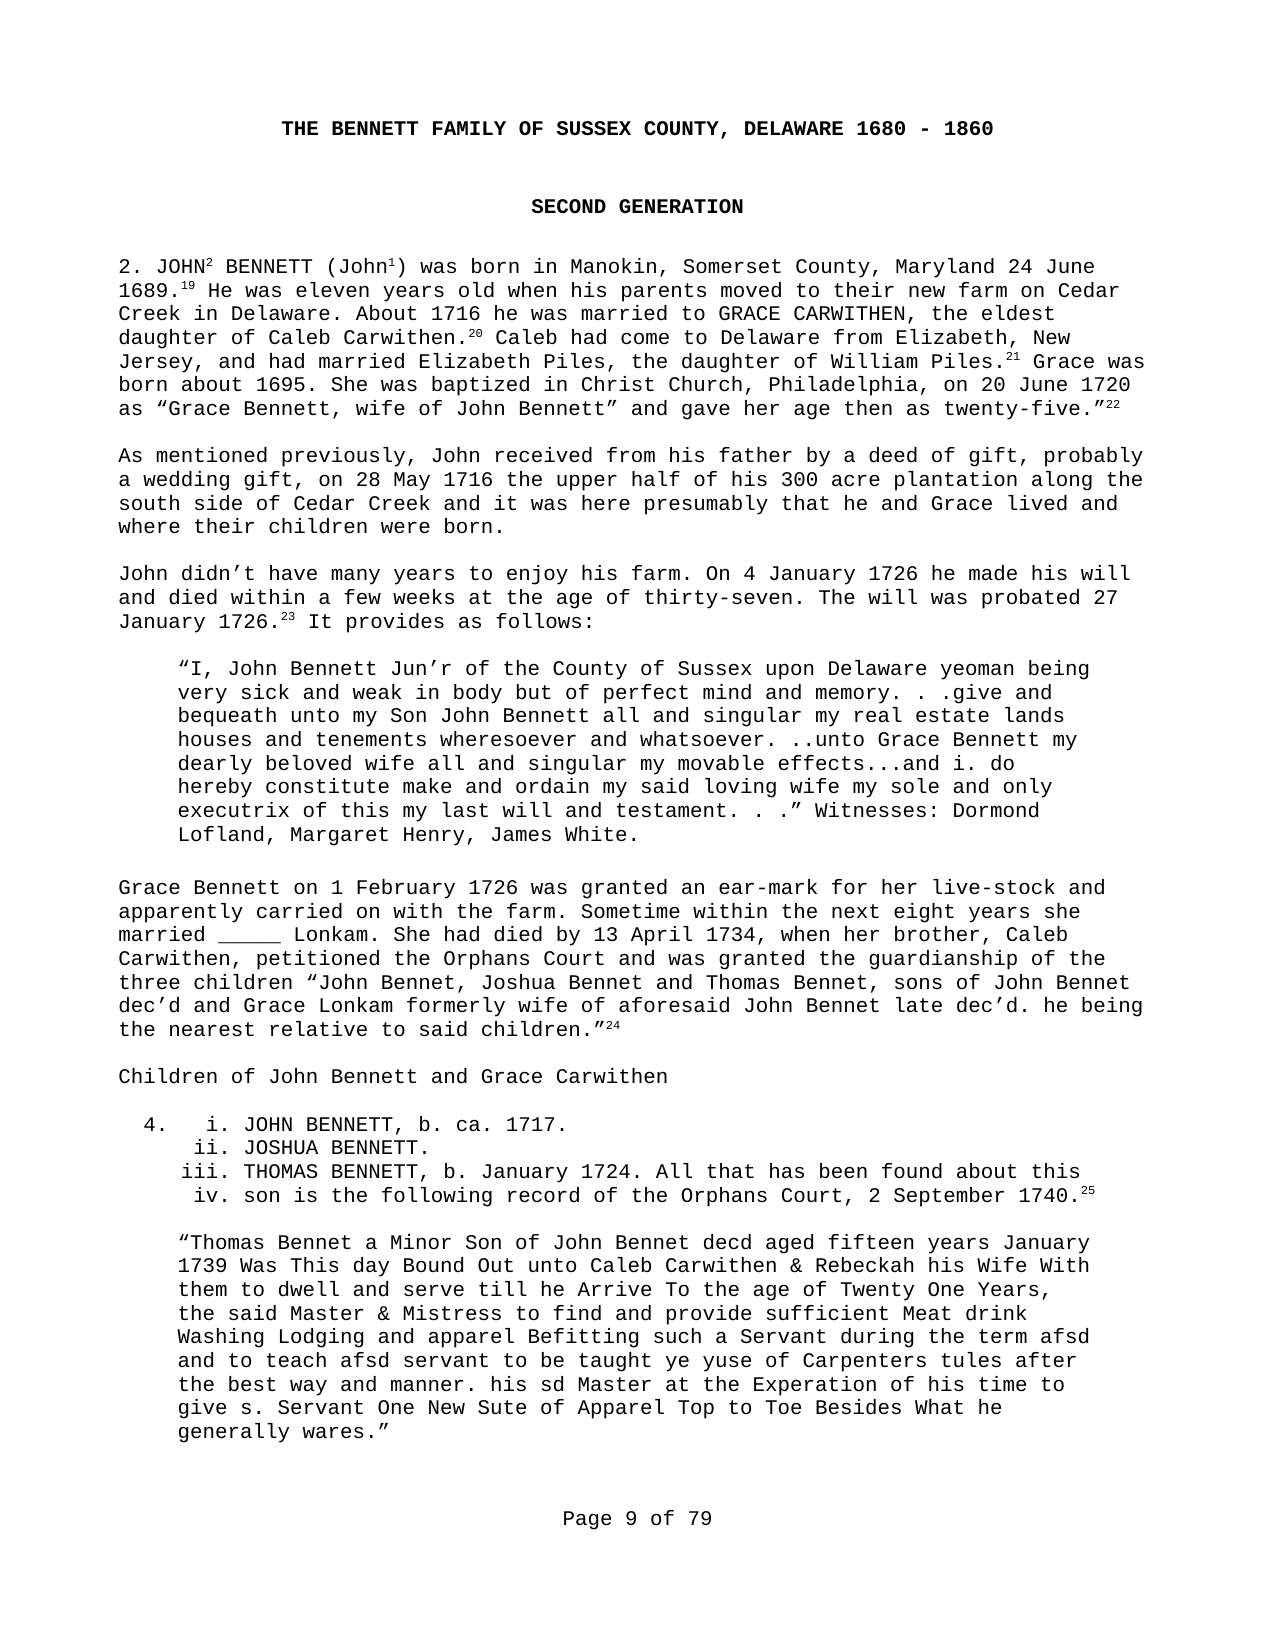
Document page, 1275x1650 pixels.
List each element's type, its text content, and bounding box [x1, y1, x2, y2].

text 2. JOHN2 BENNETT (John1) was born in Manokin, Somerset County, Maryland 24 June 1689.19 He was eleven years old when his parents moved to their new farm on Cedar Creek in Delaware. About 1716 he was married to GRACE CARWITHEN, the eldest daughter of Caleb Carwithen.20 Caleb had come to Delaware from Elizabeth, New Jersey, and had married Elizabeth Piles, the daughter of William Piles.21 Grace was born about 1695. She was baptized in Christ Church, Philadelphia, on 20 June 1720 as “Grace Bennett, wife of John Bennett” and gave her age then as twenty-five.”22 [118, 256, 1157, 422]
text Grace Bennett on 1 February 1726 was granted an ear-mark for her live-stock and apparently carried on with the farm. Sometime within the next eight years she married _____ Lonkam. She had died by 13 April 1734, when her brother, Caleb Carwithen, petitioned the Orphans Court and was granted the guardianship of the three children “John Bennet, Joshua Bennet and Thomas Bennet, sons of John Bennet dec’d and Grace Lonkam formerly wife of aforesaid John Bennet late dec’d. he being the nearest relative to said children.”24 [118, 877, 1157, 1043]
text “Thomas Bennet a Minor Son of John Bennet decd aged fifteen years January 1739 Was This day Bound Out unto Caleb Carwithen & Rebeckah his Wife With them to dwell and serve till he Arrive To the age of Twenty One Years, the said Master & Mistress to find and provide sufficient Meat drink Washing Lodging and apparel Befitting such a Servant during the term afsd and to teach afsd servant to be taught ye yuse of Carpenters tules after the best way and manner. his sd Master at the Experation of his time to give s. Servant One New Sute of Apparel Top to Toe Besides What he generally wares.” [177, 1232, 1098, 1445]
text “I, John Bennett Jun’r of the County of Sussex upon Delaware yeoman being very sick and weak in body but of perfect mind and memory. . .give and bequeath unto my Son John Bennett all and singular my real estate lands houses and tenements wheresoever and whatsoever. ..unto Grace Bennett my dearly beloved wife all and singular my movable effects...and i. do hereby constitute make and ordain my said loving wife my sole and only executrix of this my last will and testament. . .” Witnesses: Dormond Lofland, Margaret Henry, James White. [177, 658, 1098, 847]
text ii. JOSHUA BENNETT. [118, 1137, 1157, 1161]
text 4. i. JOHN BENNETT, b. ca. 1717. [118, 1114, 1157, 1137]
subtitle SECOND GENERATION [118, 196, 1157, 220]
text iv. son is the following record of the Orphans Court, 2 September 1740.25 [118, 1184, 1157, 1208]
text Children of John Bennett and Grace Carwithen [118, 1066, 1157, 1090]
text iii. THOMAS BENNETT, b. January 1724. All that has been found about this [118, 1161, 1157, 1184]
text John didn’t have many years to enjoy his farm. On 4 January 1726 he made his will and died within a few weeks at the age of thirty-seven. The will was probated 27 January 1726.23 It provides as follows: [118, 563, 1157, 634]
text As mentioned previously, John received from his father by a deed of gift, probably a wedding gift, on 28 May 1716 the upper half of his 300 acre plantation along the south side of Cedar Creek and it was here presumably that he and Grace lived and where their children were born. [118, 445, 1157, 540]
